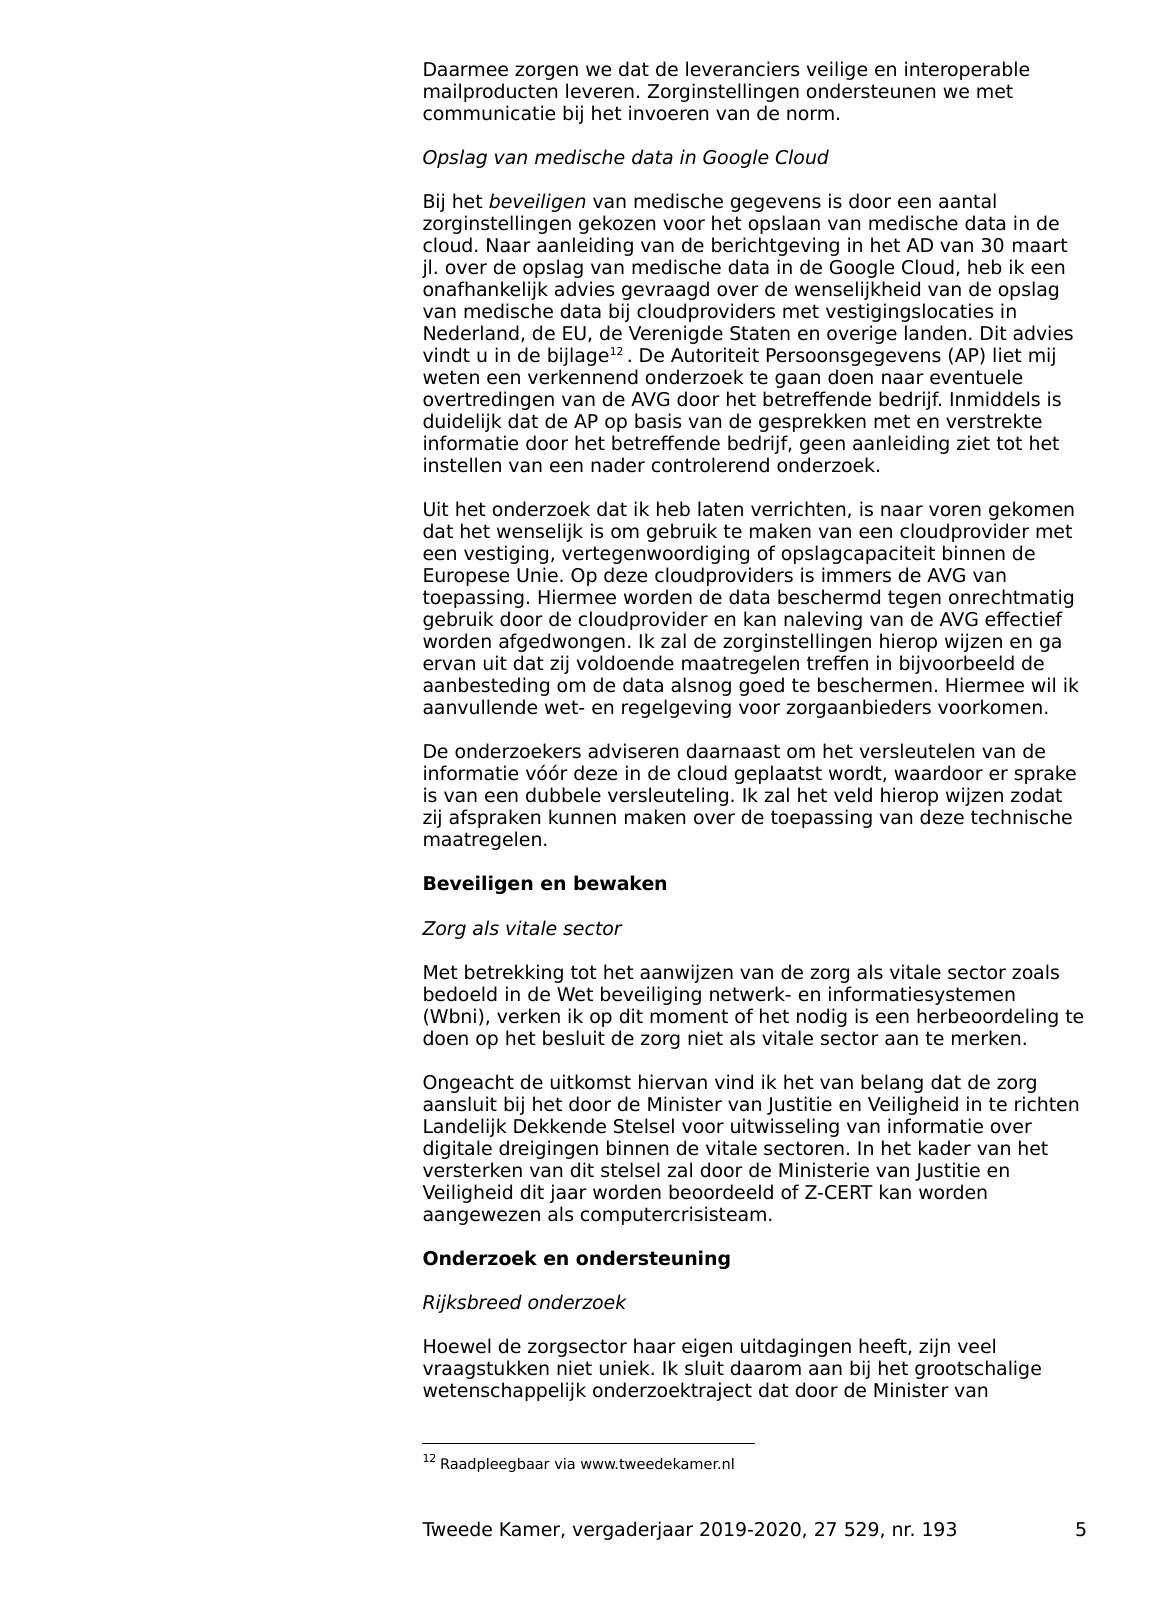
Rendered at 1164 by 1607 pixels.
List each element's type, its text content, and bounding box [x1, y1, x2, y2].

text Daarmee zorgen we dat de leveranciers veilige en interoperable mailproducten leveren. Zorginstellingen ondersteunen we met communicatie bij het invoeren van de norm. [422, 59, 1087, 125]
text Ongeacht de uitkomst hiervan vind ik het van belang dat de zorg aansluit bij het door de Minister van Justitie en Veiligheid in te richten Landelijk Dekkende Stelsel voor uitwisseling van informatie over digitale dreigingen binnen de vitale sectoren. In het kader van het versterken van dit stelsel zal door de Ministerie van Justitie en Veiligheid dit jaar worden beoordeeld of Z-CERT kan worden aangewezen als computercrisisteam. [422, 1072, 1087, 1226]
text Bij het beveiligen van medische gegevens is door een aantal zorginstellingen gekozen voor het opslaan van medische data in de cloud. Naar aanleiding van de berichtgeving in het AD van 30 maart jl. over de opslag van medische data in de Google Cloud, heb ik een onafhankelijk advies gevraagd over de wenselijkheid van de opslag van medische data bij cloudproviders met vestigingslocaties in Nederland, de EU, de Verenigde Staten en overige landen. Dit advies vindt u in de bijlage. De Autoriteit Persoonsgegevens (AP) liet mij weten een verkennend onderzoek te gaan doen naar eventuele overtredingen van de AVG door het betreffende bedrijf. Inmiddels is duidelijk dat de AP op basis van de gesprekken met en verstrekte informatie door het betreffende bedrijf, geen aanleiding ziet tot het instellen van een nader controlerend onderzoek. [422, 191, 1087, 477]
text Hoewel de zorgsector haar eigen uitdagingen heeft, zijn veel vraagstukken niet uniek. Ik sluit daarom aan bij het grootschalige wetenschappelijk onderzoektraject dat door de Minister van [422, 1336, 1087, 1402]
subtitle Beveiligen en bewaken [422, 873, 1087, 895]
text Met betrekking tot het aanwijzen van de zorg als vitale sector zoals bedoeld in de Wet beveiliging netwerk- en informatiesystemen (Wbni), verken ik op dit moment of het nodig is een herbeoordeling te doen op het besluit de zorg niet als vitale sector aan te merken. [422, 962, 1087, 1049]
text Uit het onderzoek dat ik heb laten verrichten, is naar voren gekomen dat het wenselijk is om gebruik te maken van een cloudprovider met een vestiging, vertegenwoordiging of opslagcapaciteit binnen de Europese Unie. Op deze cloudproviders is immers de AVG van toepassing. Hiermee worden de data beschermd tegen onrechtmatig gebruik door de cloudprovider en kan naleving van de AVG effectief worden afgedwongen. Ik zal de zorginstellingen hierop wijzen en ga ervan uit dat zij voldoende maatregelen treffen in bijvoorbeeld de aanbesteding om de data alsnog goed te beschermen. Hiermee wil ik aanvullende wet- en regelgeving voor zorgaanbieders voorkomen. [422, 499, 1087, 719]
subtitle Opslag van medische data in Google Cloud [422, 147, 1087, 169]
subtitle Onderzoek en ondersteuning [422, 1248, 1087, 1270]
text De onderzoekers adviseren daarnaast om het versleutelen van de informatie vóór deze in de cloud geplaatst wordt, waardoor er sprake is van een dubbele versleuteling. Ik zal het veld hierop wijzen zodat zij afspraken kunnen maken over de toepassing van deze technische maatregelen. [422, 741, 1087, 851]
subtitle Rijksbreed onderzoek [422, 1292, 1087, 1314]
subtitle Zorg als vitale sector [422, 917, 1087, 939]
text Raadpleegbaar via www.tweedekamer.nl [422, 1452, 1087, 1474]
